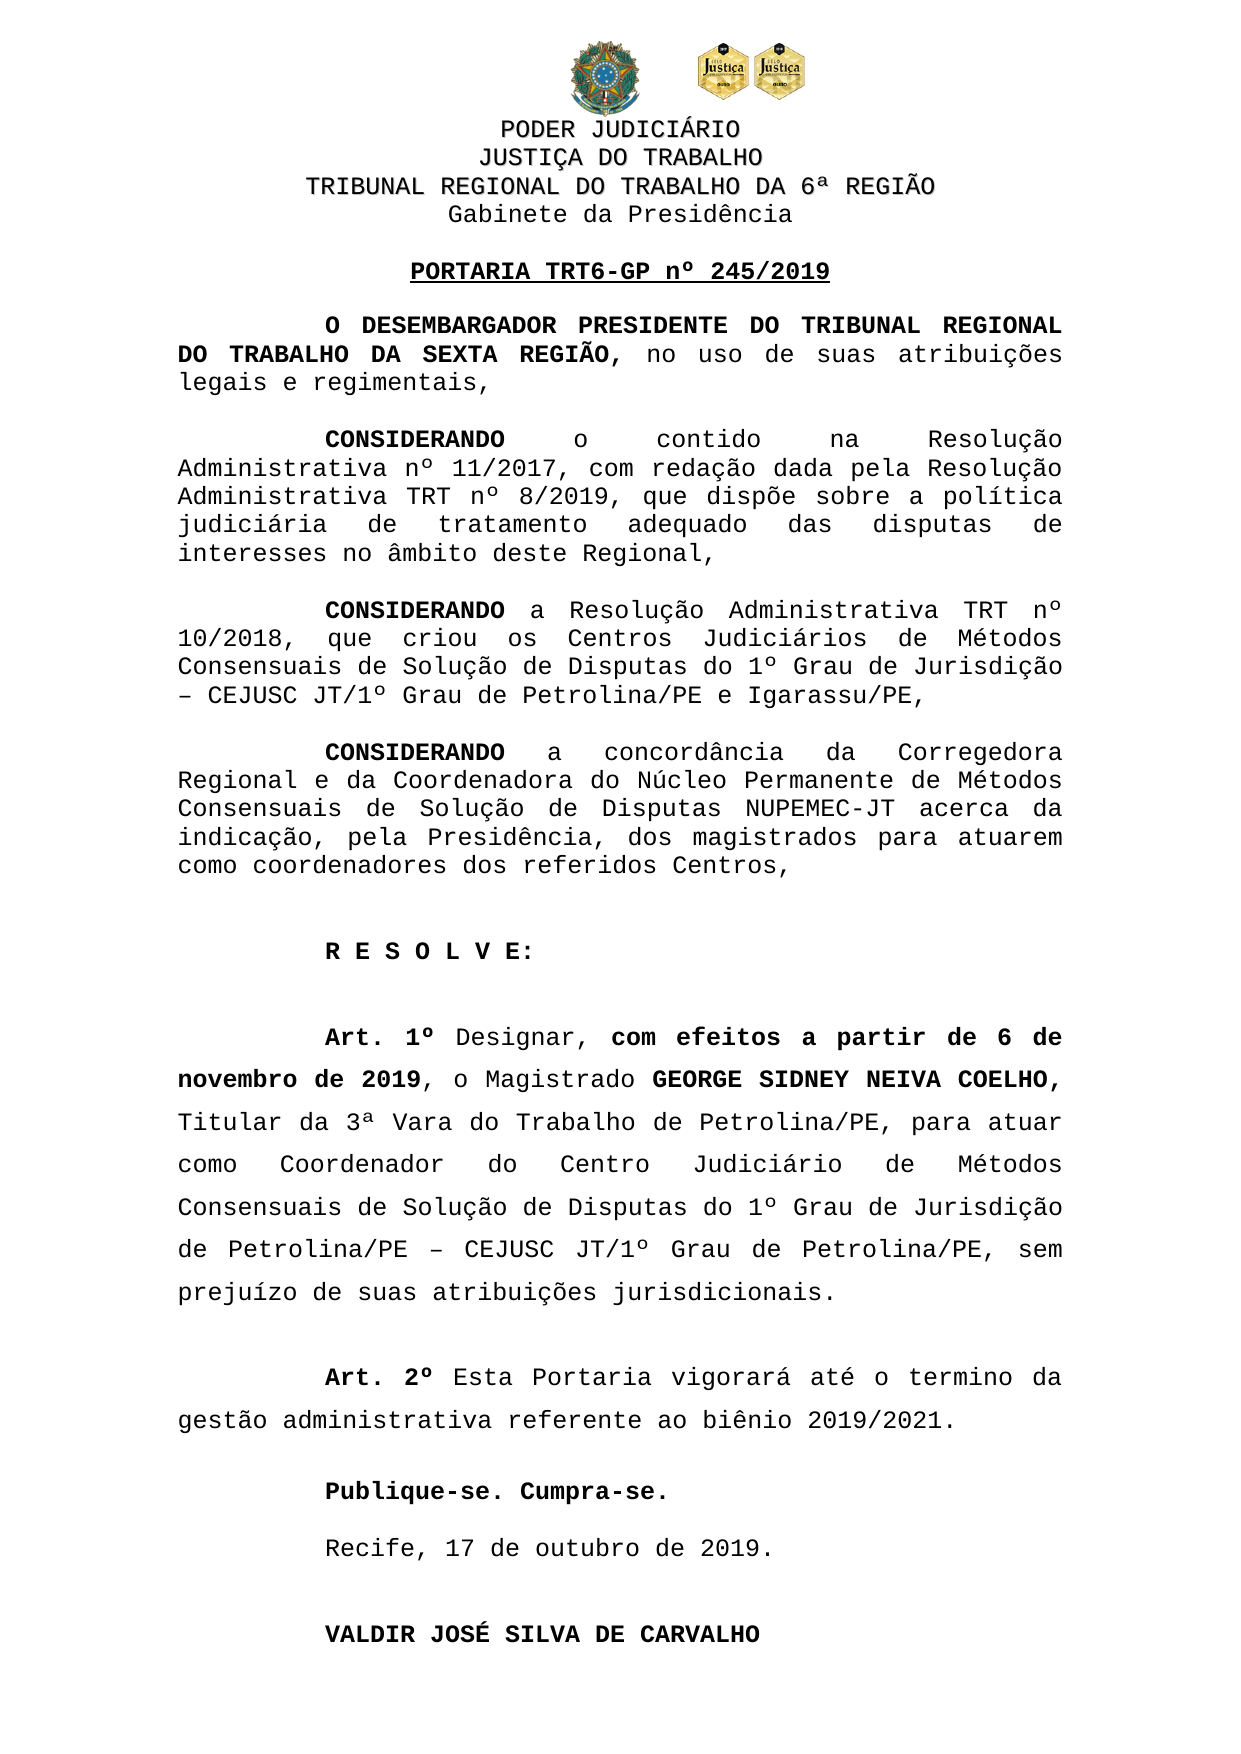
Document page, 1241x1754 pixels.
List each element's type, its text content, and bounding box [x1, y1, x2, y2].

picture [698, 41, 813, 104]
text CONSIDERANDO a Resolução Administrativa TRT nº 10/2018, que criou os Centros Judiciários de Métodos Consensuais de Solução de Disputas do 1º Grau de Jurisdição – CEJUSC JT/1º Grau de Petrolina/PE e Igarassu/PE, [177, 597, 1063, 711]
text O DESEMBARGADOR PRESIDENTE DO TRIBUNAL REGIONAL DO TRABALHO DA SEXTA REGIÃO, no uso de suas atribuições legais e regimentais, [177, 313, 1063, 398]
text PORTARIA TRT6-GP nº 245/2019 [177, 258, 1063, 287]
text VALDIR JOSÉ SILVA DE CARVALHO [177, 1621, 1063, 1649]
text Publique-se. Cumpra-se. [177, 1479, 1063, 1507]
text Recife, 17 de outubro de 2019. [177, 1536, 1063, 1564]
text Art. 2º Esta Portaria vigorará até o termino da gestão administrativa referente ao biênio 2019/2021. [177, 1365, 1063, 1436]
text R E S O L V E: [177, 938, 1063, 967]
picture [570, 41, 640, 117]
text CONSIDERANDO o contido na Resolução Administrativa nº 11/2017, com redação dada pela Resolução Administrativa TRT nº 8/2019, que dispõe sobre a política judiciária de tratamento adequado das disputas de interesses no âmbito deste Regional, [177, 427, 1063, 568]
text Art. 1º Designar, com efeitos a partir de 6 de novembro de 2019, o Magistrado GEORGE SIDNEY NEIVA COELHO, Titular da 3ª Vara do Trabalho de Petrolina/PE, para atuar como Coordenador do Centro Judiciário de Métodos Consensuais de Solução de Disputas do 1º Grau de Jurisdição de Petrolina/PE – CEJUSC JT/1º Grau de Petrolina/PE, sem prejuízo de suas atribuições jurisdicionais. [177, 1024, 1063, 1308]
text CONSIDERANDO a concordância da Corregedora Regional e da Coordenadora do Núcleo Permanente de Métodos Consensuais de Solução de Disputas NUPEMEC-JT acerca da indicação, pela Presidência, dos magistrados para atuarem como coordenadores dos referidos Centros, [177, 739, 1063, 881]
